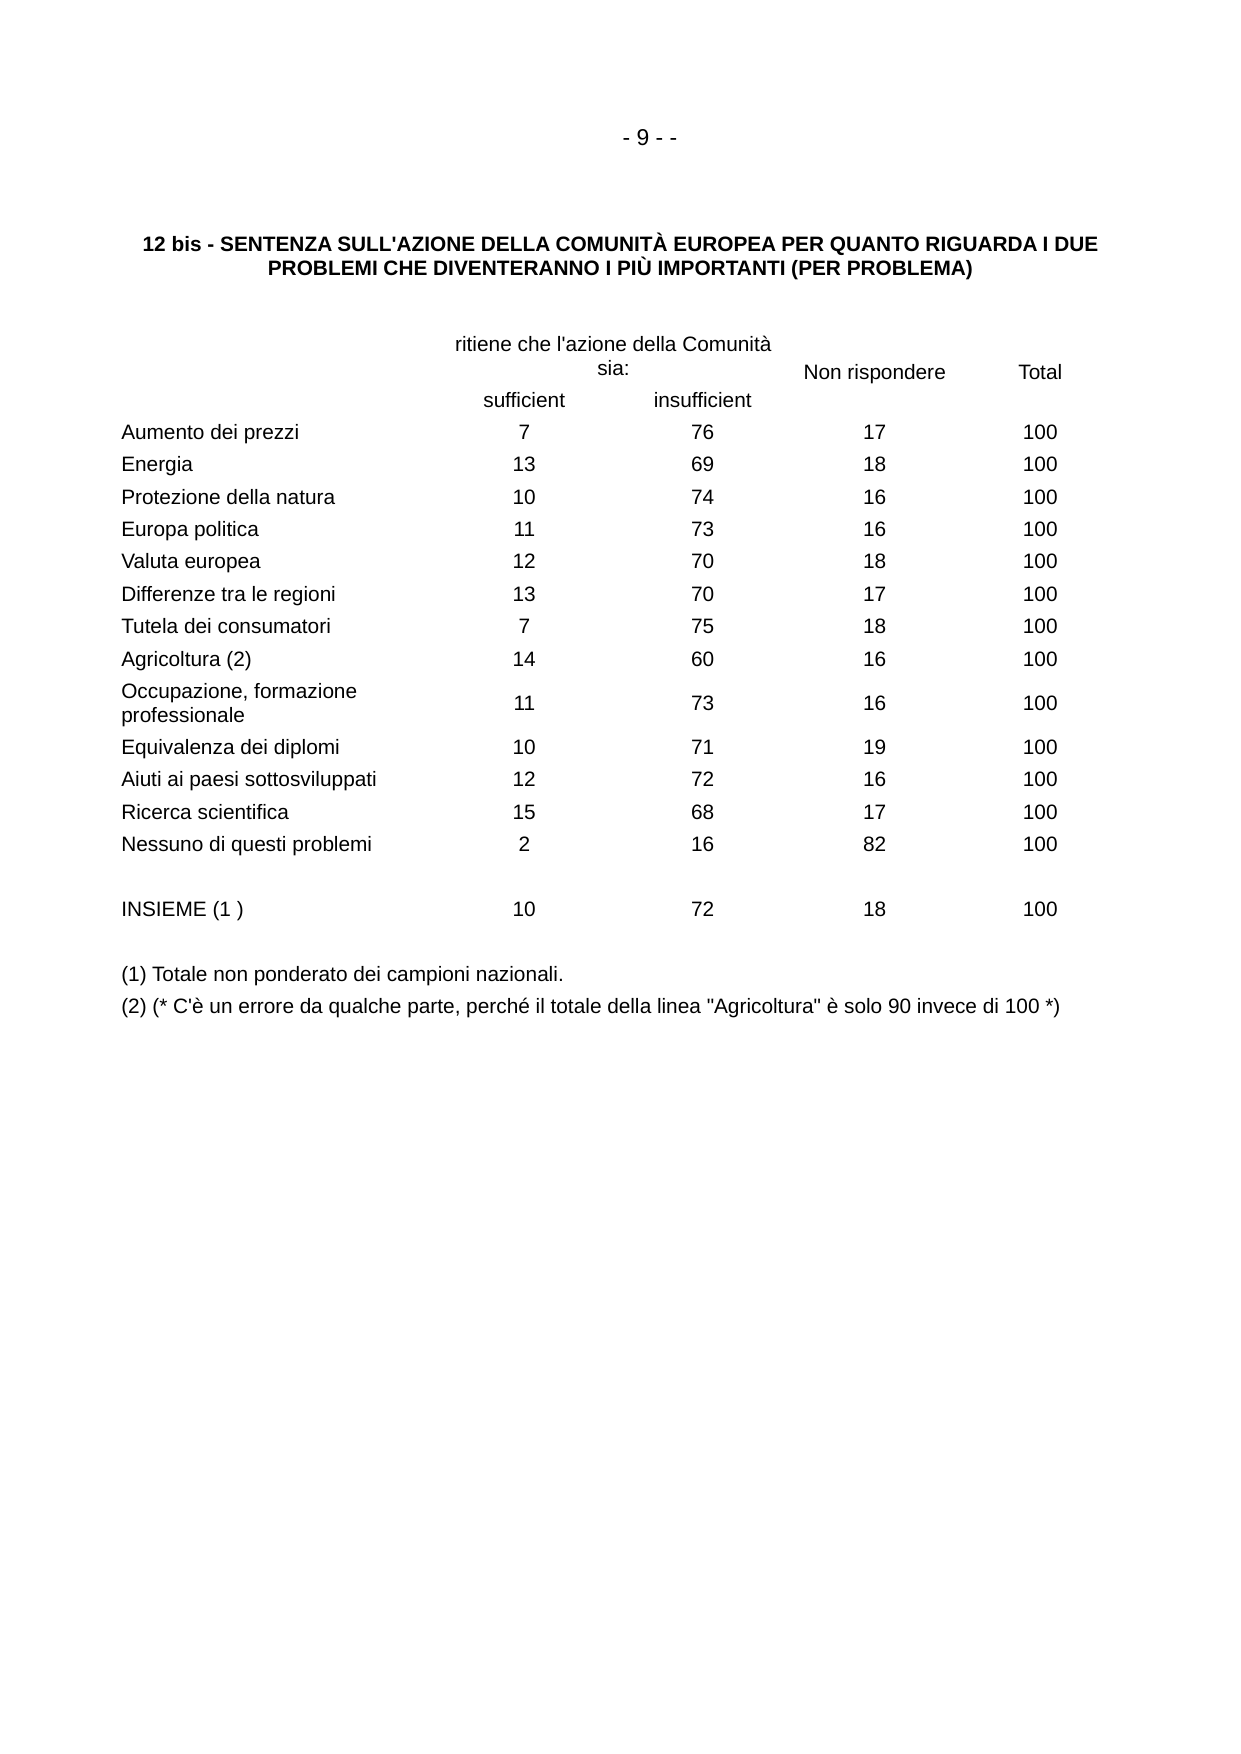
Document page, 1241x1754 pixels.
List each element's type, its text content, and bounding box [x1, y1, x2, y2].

table_cell 100 [957, 610, 1123, 642]
table_cell 100 [957, 416, 1123, 448]
table_cell 17 [792, 795, 957, 828]
table_cell [118, 295, 435, 327]
table_cell 16 [792, 763, 957, 795]
table_cell 100 [957, 795, 1123, 828]
table_cell Valuta europea [118, 545, 435, 578]
table_cell 100 [957, 578, 1123, 610]
table_cell 17 [792, 416, 957, 448]
table_cell 18 [792, 448, 957, 480]
table_cell 75 [613, 610, 792, 642]
table_cell Protezione della natura [118, 480, 435, 513]
table_cell 70 [613, 578, 792, 610]
table_cell 100 [957, 480, 1123, 513]
table_cell INSIEME (1 ) [118, 893, 435, 925]
table_cell 10 [435, 480, 613, 513]
table_cell 10 [435, 731, 613, 763]
table_cell Occupazione, formazione professionale [118, 675, 435, 731]
table_cell Tutela dei consumatori [118, 610, 435, 642]
table_cell 100 [957, 763, 1123, 795]
table_cell Nessuno di questi problemi [118, 828, 435, 860]
table_cell 100 [957, 448, 1123, 480]
table_cell 72 [613, 763, 792, 795]
table_cell [613, 295, 792, 327]
table_cell 100 [957, 675, 1123, 731]
table_cell sufficient [435, 383, 613, 416]
table_cell Energia [118, 448, 435, 480]
table_cell (2) (* C'è un errore da qualche parte, perché il totale della linea "Agricoltura" è solo 90 invece di 100 *) [118, 990, 1123, 1022]
table_cell [435, 860, 613, 893]
table_cell Ricerca scientifica [118, 795, 435, 828]
table_cell 73 [613, 675, 792, 731]
table_cell insufficient [613, 383, 792, 416]
table_cell [957, 295, 1123, 327]
table_cell Agricoltura (2) [118, 643, 435, 675]
table_cell 74 [613, 480, 792, 513]
table_cell 18 [792, 610, 957, 642]
table_cell [792, 295, 957, 327]
table_cell 73 [613, 513, 792, 545]
table_cell 2 [435, 828, 613, 860]
table_cell [957, 860, 1123, 893]
table_cell 100 [957, 545, 1123, 578]
table_cell 18 [792, 545, 957, 578]
table_cell [435, 925, 613, 957]
table_cell 76 [613, 416, 792, 448]
table_cell 100 [957, 893, 1123, 925]
table_cell Aiuti ai paesi sottosviluppati [118, 763, 435, 795]
table_cell 60 [613, 643, 792, 675]
table_cell 11 [435, 675, 613, 731]
table_cell [957, 925, 1123, 957]
table_cell [118, 860, 435, 893]
table_cell 15 [435, 795, 613, 828]
table_cell 12 [435, 763, 613, 795]
table_cell [613, 925, 792, 957]
table_cell 16 [613, 828, 792, 860]
table_cell 12 [435, 545, 613, 578]
table_cell 16 [792, 675, 957, 731]
table_cell 18 [792, 893, 957, 925]
table_cell Aumento dei prezzi [118, 416, 435, 448]
table_cell Equivalenza dei diplomi [118, 731, 435, 763]
table_cell 100 [957, 513, 1123, 545]
table_cell 13 [435, 448, 613, 480]
table_cell 14 [435, 643, 613, 675]
table_cell 11 [435, 513, 613, 545]
table_cell 16 [792, 480, 957, 513]
table_cell Europa politica [118, 513, 435, 545]
table_cell 17 [792, 578, 957, 610]
table_cell 68 [613, 795, 792, 828]
table_cell 100 [957, 828, 1123, 860]
table_cell Differenze tra le regioni [118, 578, 435, 610]
table_cell 13 [435, 578, 613, 610]
table_cell 100 [957, 643, 1123, 675]
table_cell 69 [613, 448, 792, 480]
table_cell 7 [435, 610, 613, 642]
table_cell [118, 925, 435, 957]
table_cell [613, 860, 792, 893]
table_cell [792, 860, 957, 893]
table_cell 10 [435, 893, 613, 925]
table_cell 82 [792, 828, 957, 860]
table_cell 72 [613, 893, 792, 925]
table_cell 16 [792, 643, 957, 675]
table_cell 19 [792, 731, 957, 763]
table_cell Total [957, 328, 1123, 416]
table_cell [118, 383, 435, 416]
table_header 12 bis - SENTENZA SULL'AZIONE DELLA COMUNITÀ EUROPEA PER QUANTO RIGUARDA I DUE PROBLEMI CHE DIVENTERANNO I PIÙ IMPORTANTI (PER PROBLEMA) [118, 216, 1123, 295]
table_cell 71 [613, 731, 792, 763]
table_cell ritiene che l'azione della Comunità sia: [435, 328, 792, 383]
table_cell Non rispondere [792, 328, 957, 416]
table_cell 7 [435, 416, 613, 448]
table_cell (1) Totale non ponderato dei campioni nazionali. [118, 958, 1123, 990]
table_cell 70 [613, 545, 792, 578]
table_cell 100 [957, 731, 1123, 763]
table_cell 16 [792, 513, 957, 545]
table_cell [118, 328, 435, 383]
table_cell [792, 925, 957, 957]
table_cell [435, 295, 613, 327]
